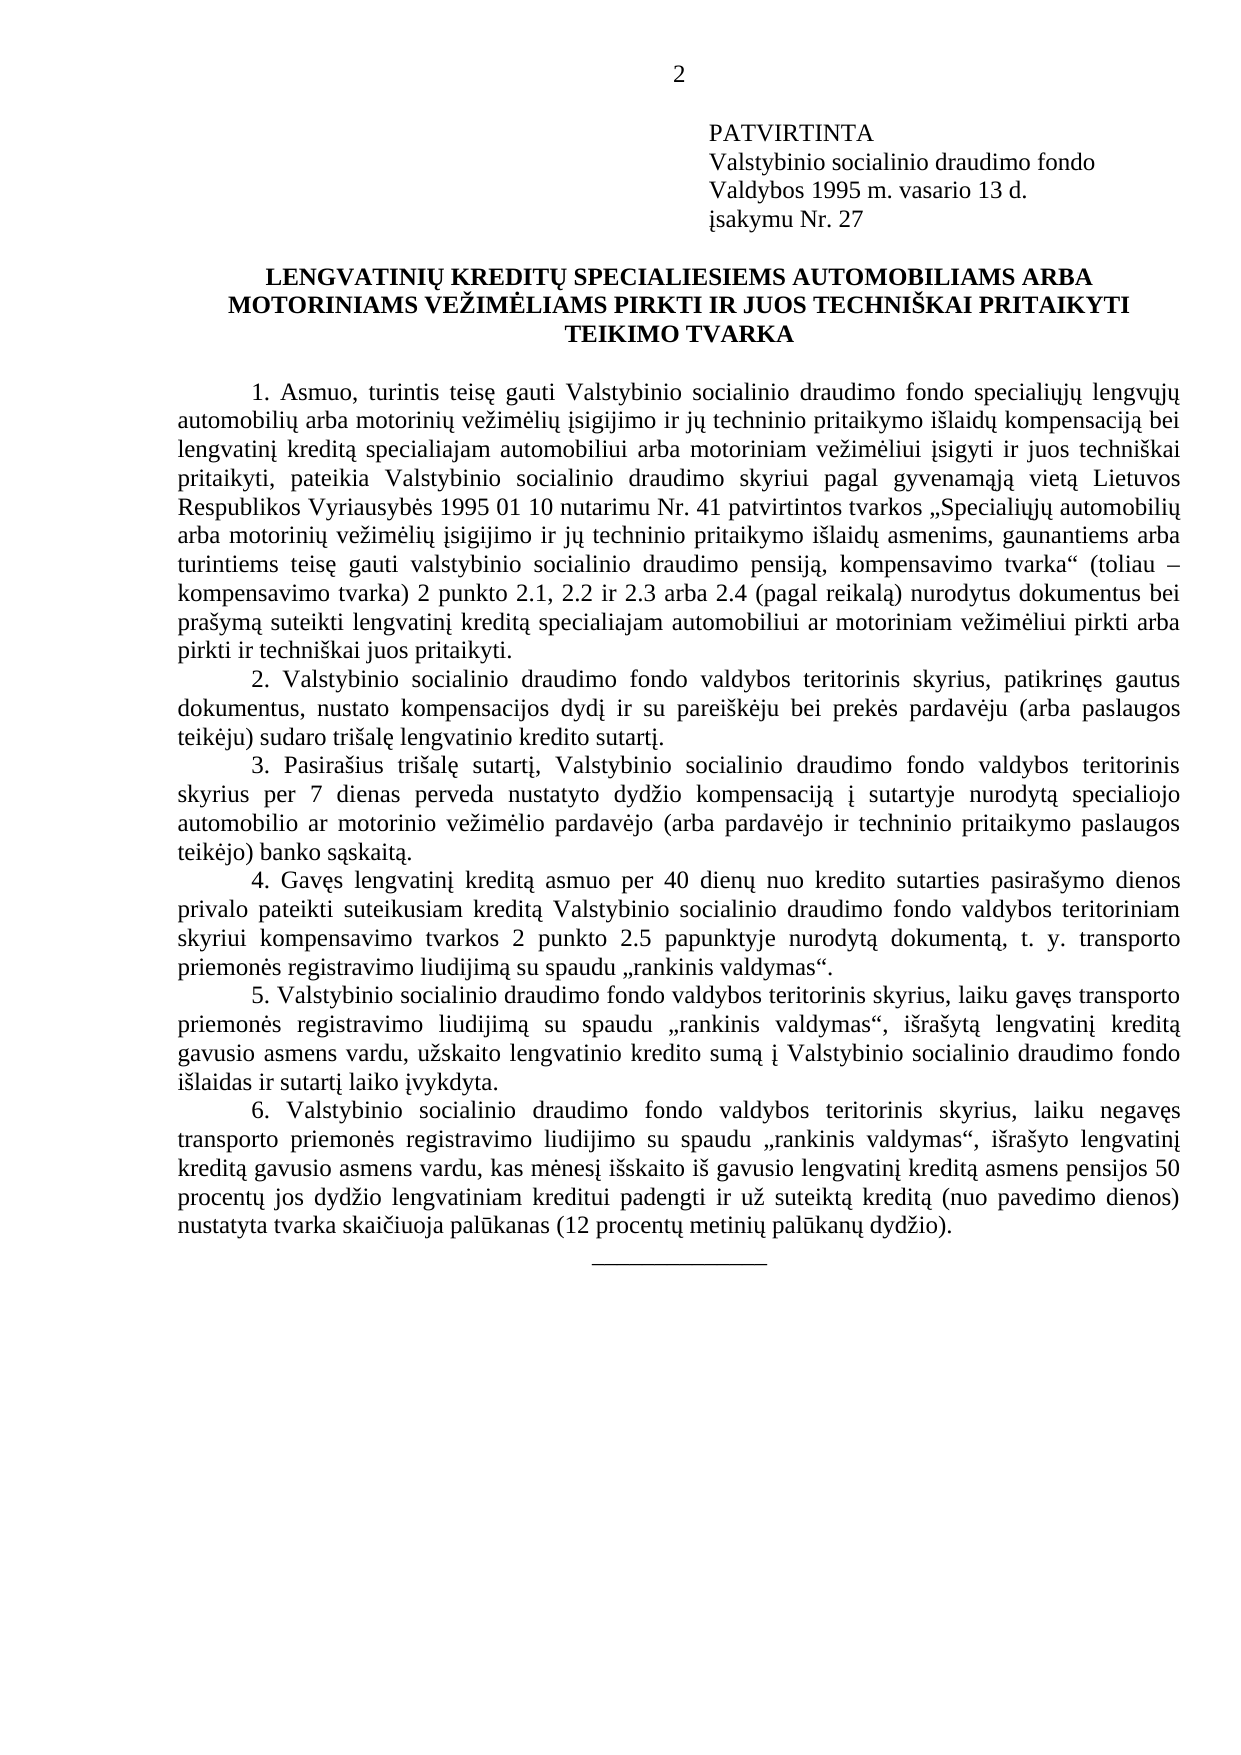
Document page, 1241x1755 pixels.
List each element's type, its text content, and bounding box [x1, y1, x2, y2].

text 4. Gavęs lengvatinį kreditą asmuo per 40 dienų nuo kredito sutarties pasirašymo dienos privalo pateikti suteikusiam kreditą Valstybinio socialinio draudimo fondo valdybos teritoriniam skyriui kompensavimo tvarkos 2 punkto 2.5 papunktyje nurodytą dokumentą, t. y. transporto priemonės registravimo liudijimą su spaudu „rankinis valdymas“. [177, 866, 1181, 981]
text 5. Valstybinio socialinio draudimo fondo valdybos teritorinis skyrius, laiku gavęs transporto priemonės registravimo liudijimą su spaudu „rankinis valdymas“, išrašytą lengvatinį kreditą gavusio asmens vardu, užskaito lengvatinio kredito sumą į Valstybinio socialinio draudimo fondo išlaidas ir sutartį laiko įvykdyta. [177, 981, 1181, 1096]
text 1. Asmuo, turintis teisę gauti Valstybinio socialinio draudimo fondo specialiųjų lengvųjų automobilių arba motorinių vežimėlių įsigijimo ir jų techninio pritaikymo išlaidų kompensaciją bei lengvatinį kreditą specialiajam automobiliui arba motoriniam vežimėliui įsigyti ir juos techniškai pritaikyti, pateikia Valstybinio socialinio draudimo skyriui pagal gyvenamąją vietą Lietuvos Respublikos Vyriausybės 1995 01 10 nutarimu Nr. 41 patvirtintos tvarkos „Specialiųjų automobilių arba motorinių vežimėlių įsigijimo ir jų techninio pritaikymo išlaidų asmenims, gaunantiems arba turintiems teisę gauti valstybinio socialinio draudimo pensiją, kompensavimo tvarka“ (toliau – kompensavimo tvarka) 2 punkto 2.1, 2.2 ir 2.3 arba 2.4 (pagal reikalą) nurodytus dokumentus bei prašymą suteikti lengvatinį kreditą specialiajam automobiliui ar motoriniam vežimėliui pirkti arba pirkti ir techniškai juos pritaikyti. [177, 377, 1181, 664]
text ______________ [177, 1239, 1181, 1268]
text 2. Valstybinio socialinio draudimo fondo valdybos teritorinis skyrius, patikrinęs gautus dokumentus, nustato kompensacijos dydį ir su pareiškėju bei prekės pardavėju (arba paslaugos teikėju) sudaro trišalę lengvatinio kredito sutartį. [177, 664, 1181, 751]
text 6. Valstybinio socialinio draudimo fondo valdybos teritorinis skyrius, laiku negavęs transporto priemonės registravimo liudijimo su spaudu „rankinis valdymas“, išrašyto lengvatinį kreditą gavusio asmens vardu, kas mėnesį išskaito iš gavusio lengvatinį kreditą asmens pensijos 50 procentų jos dydžio lengvatiniam kreditui padengti ir už suteiktą kreditą (nuo pavedimo dienos) nustatyta tvarka skaičiuoja palūkanas (12 procentų metinių palūkanų dydžio). [177, 1096, 1181, 1239]
text MOTORINIAMS VEŽIMĖLIAMS PIRKTI IR JUOS TECHNIŠKAI PRITAIKYTI [177, 291, 1181, 319]
text Valdybos 1995 m. vasario 13 d. [177, 176, 1181, 204]
text įsakymu Nr. 27 [177, 204, 1181, 233]
text 3. Pasirašius trišalę sutartį, Valstybinio socialinio draudimo fondo valdybos teritorinis skyrius per 7 dienas perveda nustatyto dydžio kompensaciją į sutartyje nurodytą specialiojo automobilio ar motorinio vežimėlio pardavėjo (arba pardavėjo ir techninio pritaikymo paslaugos teikėjo) banko sąskaitą. [177, 751, 1181, 866]
text TEIKIMO TVARKA [177, 319, 1181, 348]
text Valstybinio socialinio draudimo fondo [177, 147, 1181, 176]
text LENGVATINIŲ KREDITŲ SPECIALIESIEMS AUTOMOBILIAMS ARBA [177, 262, 1181, 291]
text PATVIRTINTA [177, 118, 1181, 147]
